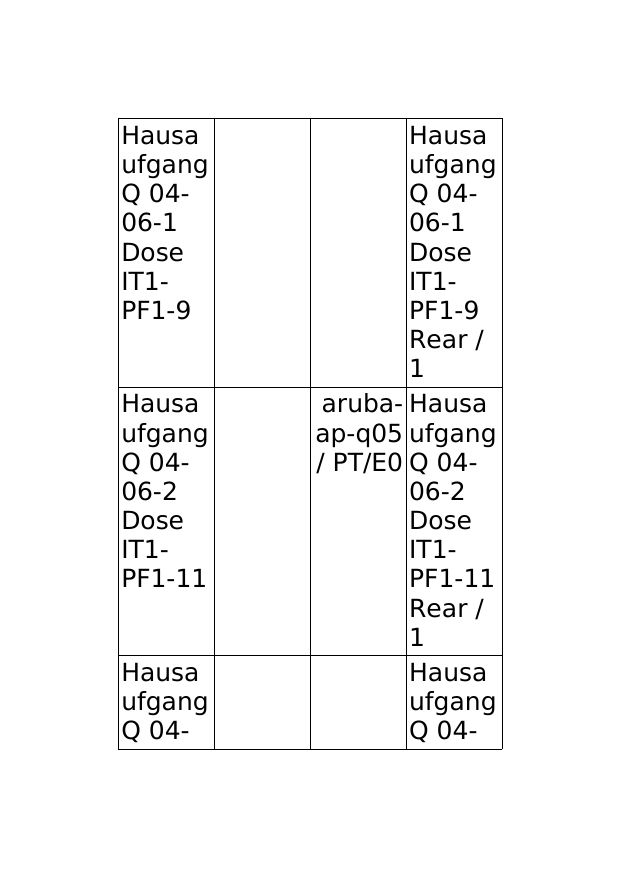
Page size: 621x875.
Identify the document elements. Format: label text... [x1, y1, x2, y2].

table_cell Hausaufgang Q 04-06-2 Dose IT1-PF1-11 Rear / 1 [407, 388, 502, 655]
table_cell Hausaufgang Q 04-06-1 Dose IT1-PF1-9 [119, 119, 214, 387]
table_cell [311, 656, 406, 748]
table_cell Hausaufgang Q 04- [119, 656, 214, 748]
table_cell [215, 656, 310, 748]
table_cell [215, 388, 310, 655]
table_cell Hausaufgang Q 04- [407, 656, 502, 748]
table_cell aruba-ap-q05 / PT/E0 [311, 388, 406, 655]
table_cell [311, 119, 406, 387]
table_cell Hausaufgang Q 04-06-2 Dose IT1-PF1-11 [119, 388, 214, 655]
table_cell Hausaufgang Q 04-06-1 Dose IT1-PF1-9 Rear / 1 [407, 119, 502, 387]
table_cell [215, 119, 310, 387]
